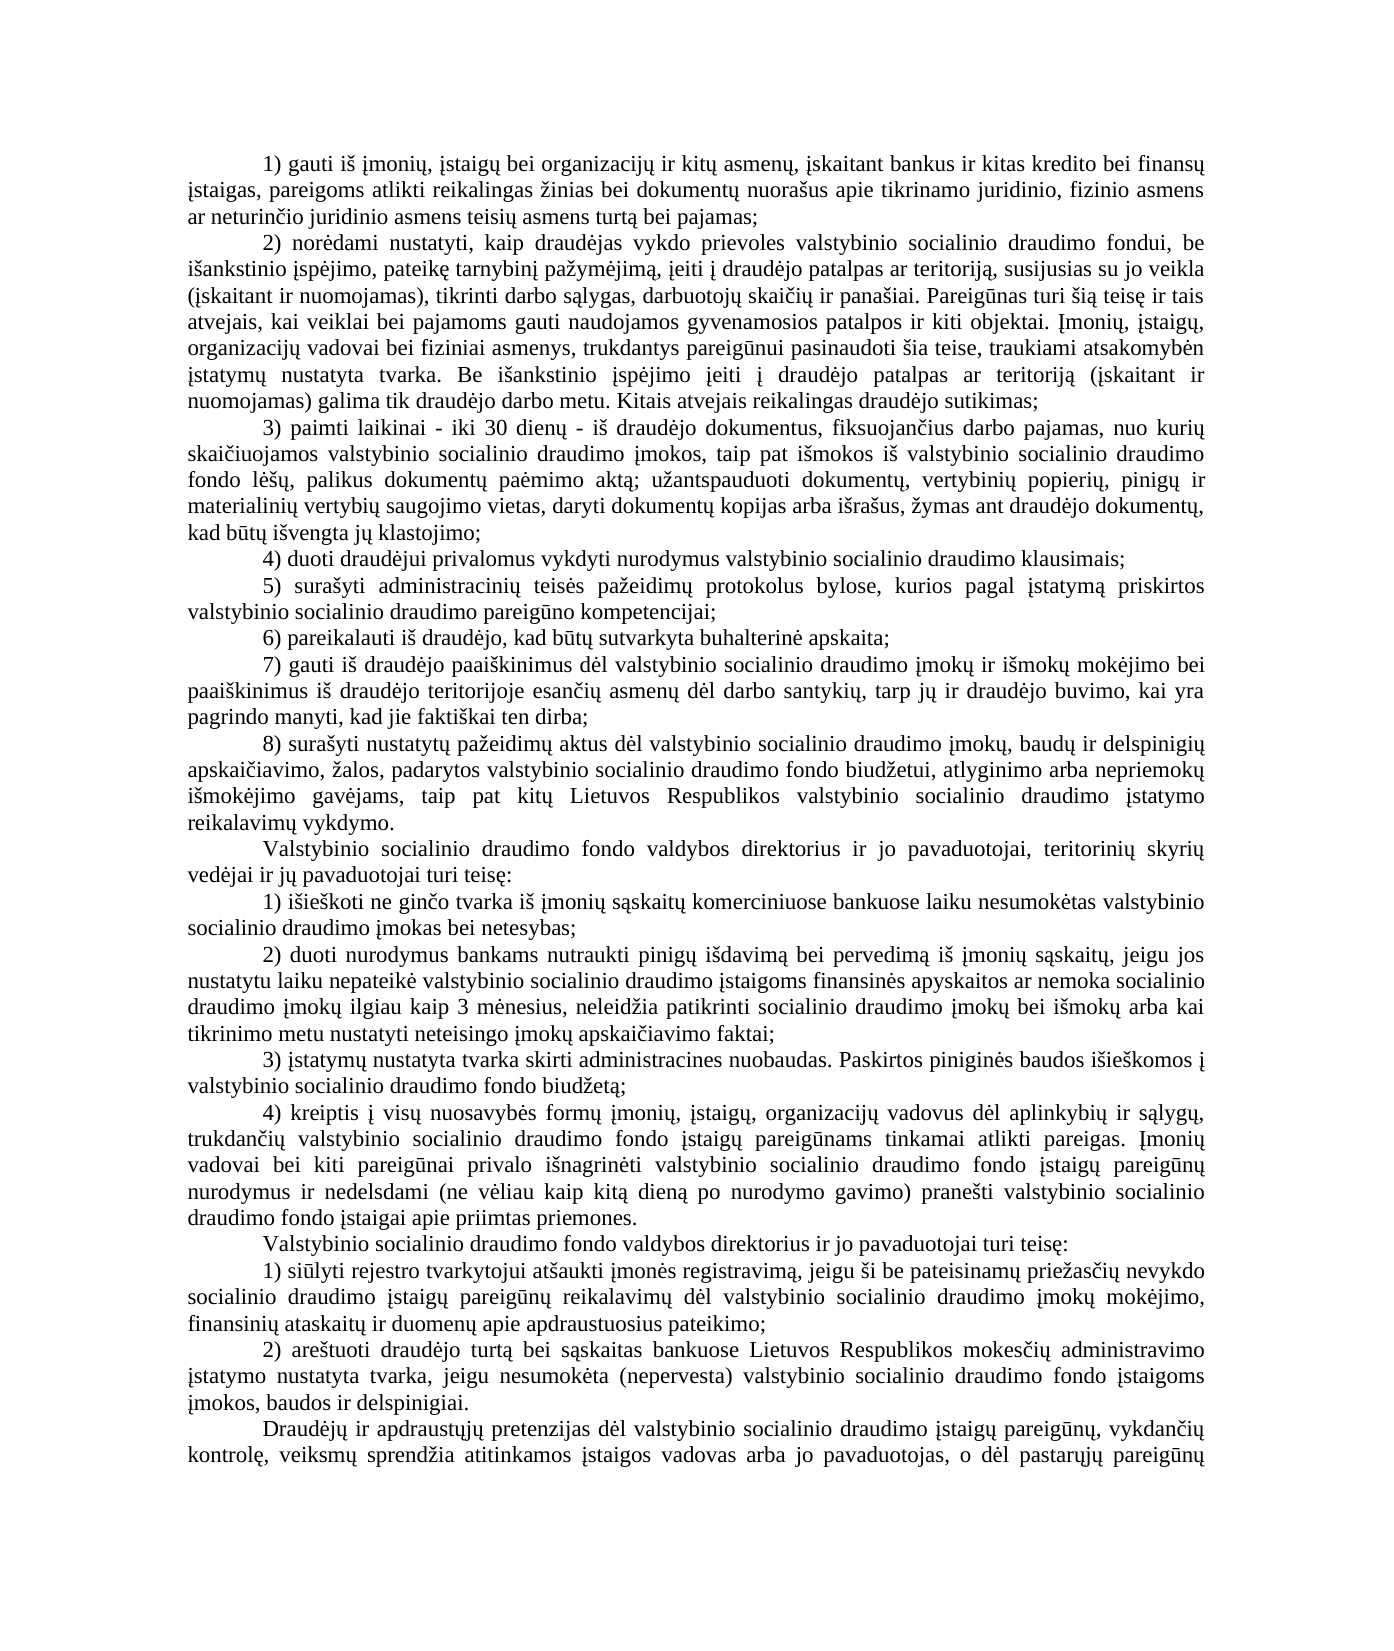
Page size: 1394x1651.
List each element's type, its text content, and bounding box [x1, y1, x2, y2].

text Draudėjų ir apdraustųjų pretenzijas dėl valstybinio socialinio draudimo įstaigų pareigūnų, vykdančių kontrolę, veiksmų sprendžia atitinkamos įstaigos vadovas arba jo pavaduotojas, o dėl pastarųjų pareigūnų [187, 1415, 1206, 1468]
text 4) kreiptis į visų nuosavybės formų įmonių, įstaigų, organizacijų vadovus dėl aplinkybių ir sąlygų, trukdančių valstybinio socialinio draudimo fondo įstaigų pareigūnams tinkamai atlikti pareigas. Įmonių vadovai bei kiti pareigūnai privalo išnagrinėti valstybinio socialinio draudimo fondo įstaigų pareigūnų nurodymus ir nedelsdami (ne vėliau kaip kitą dieną po nurodymo gavimo) pranešti valstybinio socialinio draudimo fondo įstaigai apie priimtas priemones. [187, 1099, 1206, 1231]
text 5) surašyti administracinių teisės pažeidimų protokolus bylose, kurios pagal įstatymą priskirtos valstybinio socialinio draudimo pareigūno kompetencijai; [187, 572, 1206, 624]
text 2) areštuoti draudėjo turtą bei sąskaitas bankuose Lietuvos Respublikos mokesčių administravimo įstatymo nustatyta tvarka, jeigu nesumokėta (nepervesta) valstybinio socialinio draudimo fondo įstaigoms įmokos, baudos ir delspinigiai. [187, 1336, 1206, 1415]
text 1) išieškoti ne ginčo tvarka iš įmonių sąskaitų komerciniuose bankuose laiku nesumokėtas valstybinio socialinio draudimo įmokas bei netesybas; [187, 888, 1206, 941]
text 2) norėdami nustatyti, kaip draudėjas vykdo prievoles valstybinio socialinio draudimo fondui, be išankstinio įspėjimo, pateikę tarnybinį pažymėjimą, įeiti į draudėjo patalpas ar teritoriją, susijusias su jo veikla (įskaitant ir nuomojamas), tikrinti darbo sąlygas, darbuotojų skaičių ir panašiai. Pareigūnas turi šią teisę ir tais atvejais, kai veiklai bei pajamoms gauti naudojamos gyvenamosios patalpos ir kiti objektai. Įmonių, įstaigų, organizacijų vadovai bei fiziniai asmenys, trukdantys pareigūnui pasinaudoti šia teise, traukiami atsakomybėn įstatymų nustatyta tvarka. Be išankstinio įspėjimo įeiti į draudėjo patalpas ar teritoriją (įskaitant ir nuomojamas) galima tik draudėjo darbo metu. Kitais atvejais reikalingas draudėjo sutikimas; [187, 229, 1206, 413]
text 4) duoti draudėjui privalomus vykdyti nurodymus valstybinio socialinio draudimo klausimais; [187, 545, 1206, 572]
text Valstybinio socialinio draudimo fondo valdybos direktorius ir jo pavaduotojai turi teisę: [187, 1231, 1206, 1257]
text 7) gauti iš draudėjo paaiškinimus dėl valstybinio socialinio draudimo įmokų ir išmokų mokėjimo bei paaiškinimus iš draudėjo teritorijoje esančių asmenų dėl darbo santykių, tarp jų ir draudėjo buvimo, kai yra pagrindo manyti, kad jie faktiškai ten dirba; [187, 651, 1206, 730]
text Valstybinio socialinio draudimo fondo valdybos direktorius ir jo pavaduotojai, teritorinių skyrių vedėjai ir jų pavaduotojai turi teisę: [187, 835, 1206, 888]
text 3) paimti laikinai - iki 30 dienų - iš draudėjo dokumentus, fiksuojančius darbo pajamas, nuo kurių skaičiuojamos valstybinio socialinio draudimo įmokos, taip pat išmokos iš valstybinio socialinio draudimo fondo lėšų, palikus dokumentų paėmimo aktą; užantspauduoti dokumentų, vertybinių popierių, pinigų ir materialinių vertybių saugojimo vietas, daryti dokumentų kopijas arba išrašus, žymas ant draudėjo dokumentų, kad būtų išvengta jų klastojimo; [187, 413, 1206, 545]
text 1) siūlyti rejestro tvarkytojui atšaukti įmonės registravimą, jeigu ši be pateisinamų priežasčių nevykdo socialinio draudimo įstaigų pareigūnų reikalavimų dėl valstybinio socialinio draudimo įmokų mokėjimo, finansinių ataskaitų ir duomenų apie apdraustuosius pateikimo; [187, 1257, 1206, 1336]
text 2) duoti nurodymus bankams nutraukti pinigų išdavimą bei pervedimą iš įmonių sąskaitų, jeigu jos nustatytu laiku nepateikė valstybinio socialinio draudimo įstaigoms finansinės apyskaitos ar nemoka socialinio draudimo įmokų ilgiau kaip 3 mėnesius, neleidžia patikrinti socialinio draudimo įmokų bei išmokų arba kai tikrinimo metu nustatyti neteisingo įmokų apskaičiavimo faktai; [187, 941, 1206, 1046]
text 1) gauti iš įmonių, įstaigų bei organizacijų ir kitų asmenų, įskaitant bankus ir kitas kredito bei finansų įstaigas, pareigoms atlikti reikalingas žinias bei dokumentų nuorašus apie tikrinamo juridinio, fizinio asmens ar neturinčio juridinio asmens teisių asmens turtą bei pajamas; [187, 150, 1206, 229]
text 8) surašyti nustatytų pažeidimų aktus dėl valstybinio socialinio draudimo įmokų, baudų ir delspinigių apskaičiavimo, žalos, padarytos valstybinio socialinio draudimo fondo biudžetui, atlyginimo arba nepriemokų išmokėjimo gavėjams, taip pat kitų Lietuvos Respublikos valstybinio socialinio draudimo įstatymo reikalavimų vykdymo. [187, 730, 1206, 835]
text 3) įstatymų nustatyta tvarka skirti administracines nuobaudas. Paskirtos piniginės baudos išieškomos į valstybinio socialinio draudimo fondo biudžetą; [187, 1046, 1206, 1099]
text 6) pareikalauti iš draudėjo, kad būtų sutvarkyta buhalterinė apskaita; [187, 624, 1206, 651]
